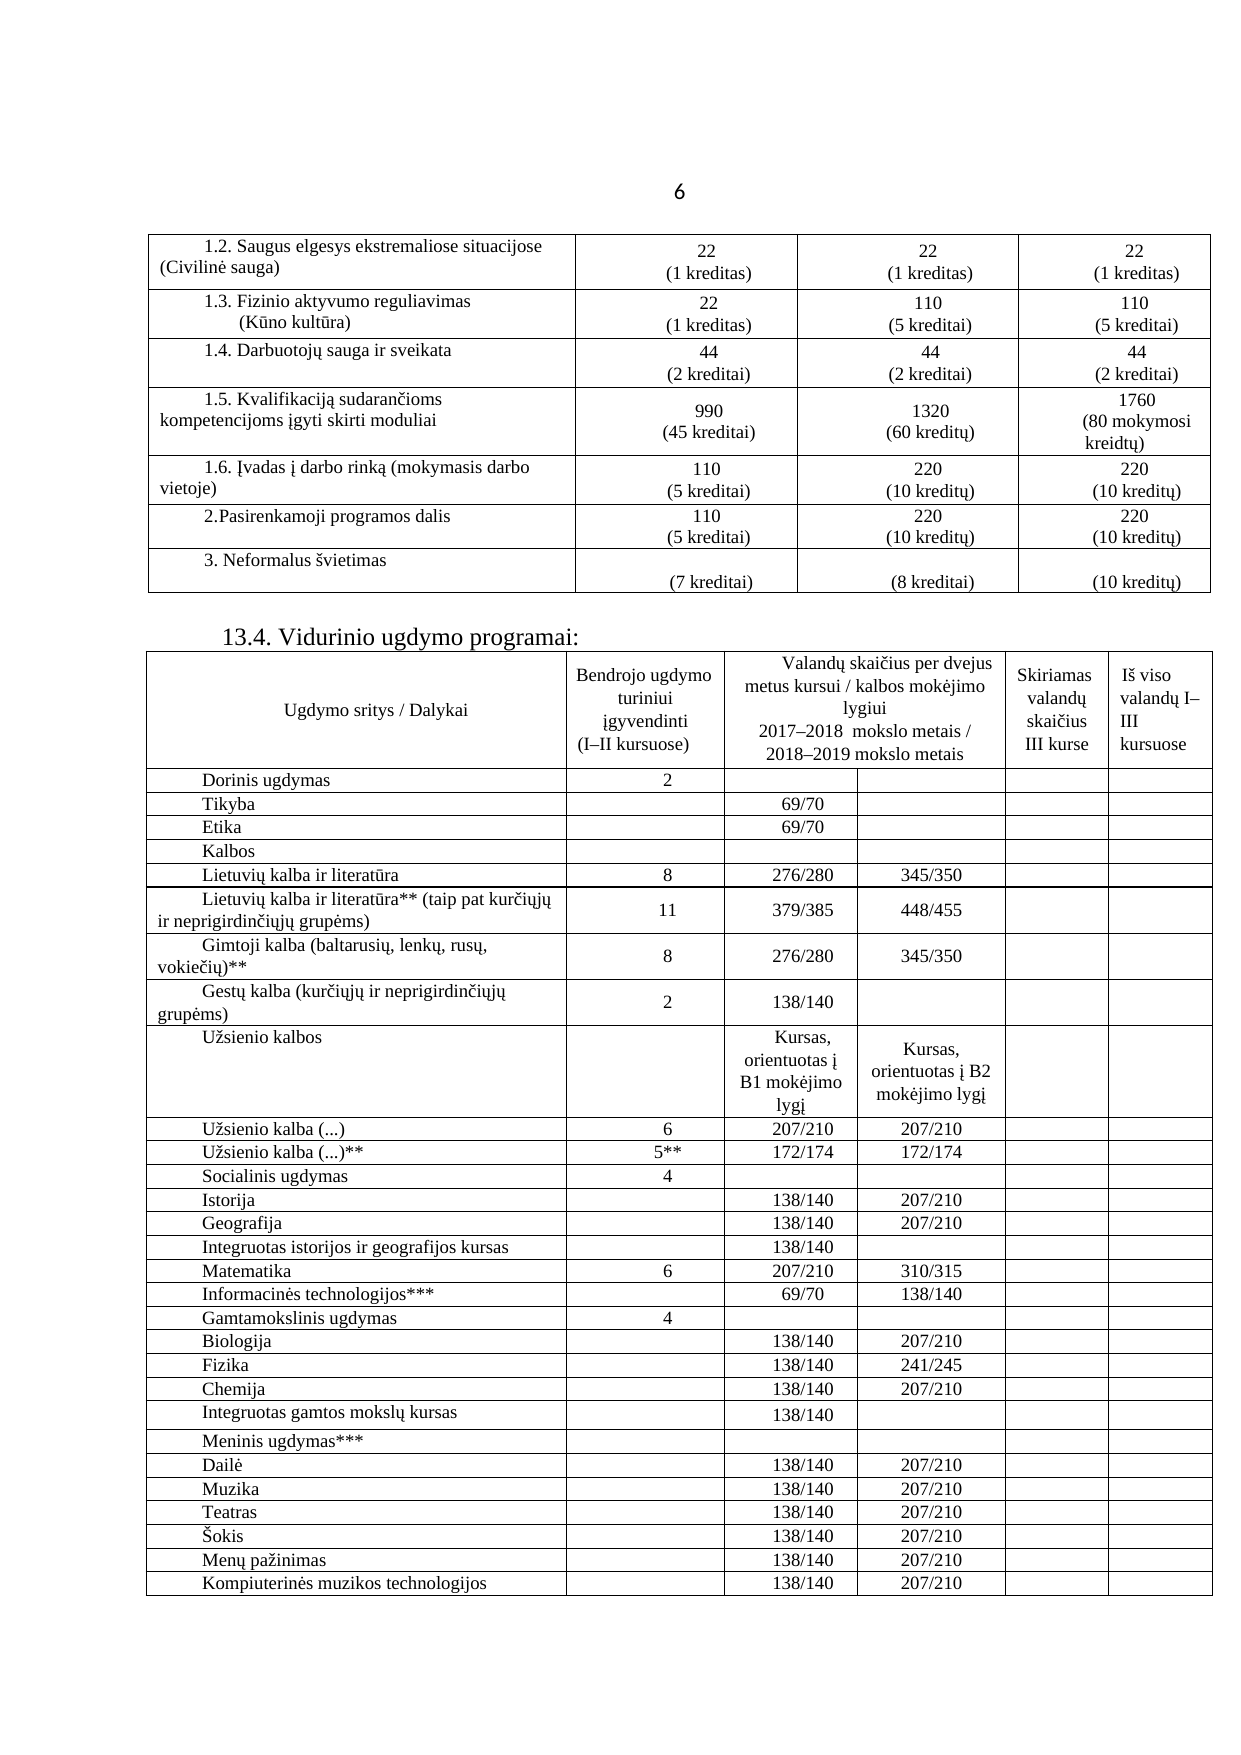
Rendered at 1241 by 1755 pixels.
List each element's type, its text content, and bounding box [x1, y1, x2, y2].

table_cell 22 (1 kreditas) [576, 290, 797, 338]
table_cell 207/210 [858, 1454, 1005, 1477]
table_cell [858, 980, 1005, 1025]
table_cell [1006, 1307, 1108, 1329]
table_cell 220 (10 kreditų) [1019, 505, 1210, 548]
table_cell [1109, 1260, 1212, 1282]
table_cell [1109, 1330, 1212, 1353]
table_cell Gamtamokslinis ugdymas [147, 1307, 566, 1329]
table_cell [1006, 1454, 1108, 1477]
table_cell 207/210 [725, 1260, 857, 1282]
table_cell 172/174 [725, 1141, 857, 1164]
table_cell 22 (1 kreditas) [576, 235, 797, 288]
table_cell 11 [567, 888, 724, 933]
table_cell Dorinis ugdymas [147, 769, 566, 792]
table_cell 4 [567, 1165, 724, 1187]
table_cell 207/210 [858, 1572, 1005, 1595]
table_cell [567, 1354, 724, 1377]
table_cell [567, 1378, 724, 1400]
table_cell 22 (1 kreditas) [798, 235, 1018, 288]
table_cell [1006, 1401, 1108, 1429]
table_cell [567, 1189, 724, 1211]
table_cell 110 (5 kreditai) [1019, 290, 1210, 338]
table_cell Kursas, orientuotas į B1 mokėjimo lygį [725, 1026, 857, 1117]
table_cell 138/140 [725, 1236, 857, 1258]
table_cell [858, 793, 1005, 815]
table_cell 1.3. Fizinio aktyvumo reguliavimas (Kūno kultūra) [149, 290, 575, 338]
text 13.4. Vidurinio ugdymo programai: [177, 622, 1181, 651]
table_cell 69/70 [725, 1283, 857, 1306]
table_cell Užsienio kalba (...)** [147, 1141, 566, 1164]
table_cell Istorija [147, 1189, 566, 1211]
table_cell [1109, 1212, 1212, 1235]
table_cell 138/140 [725, 1478, 857, 1500]
table_cell [567, 816, 724, 839]
table_cell (7 kreditai) [576, 549, 797, 592]
table_cell 6 [567, 1118, 724, 1140]
table_header Iš viso valandų I–III kursuose [1109, 652, 1212, 768]
table_cell [1109, 793, 1212, 815]
table_cell [858, 1430, 1005, 1453]
table_cell 990 (45 kreditai) [576, 388, 797, 455]
table_cell Chemija [147, 1378, 566, 1400]
table_cell [1109, 1165, 1212, 1187]
table_cell 110 (5 kreditai) [576, 456, 797, 504]
table_cell [567, 1283, 724, 1306]
table_cell [1006, 840, 1108, 863]
table_cell [567, 840, 724, 863]
table_cell 207/210 [858, 1478, 1005, 1500]
table_cell Teatras [147, 1501, 566, 1524]
table_cell [1006, 1330, 1108, 1353]
table_cell [858, 1236, 1005, 1258]
table_cell Geografija [147, 1212, 566, 1235]
table_cell 207/210 [858, 1378, 1005, 1400]
table_cell [1006, 1141, 1108, 1164]
table_cell [1109, 864, 1212, 886]
table_cell [1109, 888, 1212, 933]
table_cell 3. Neformalus švietimas [149, 549, 575, 592]
table_cell 1760 (80 mokymosi kreidtų) [1019, 388, 1210, 455]
table_cell [567, 1026, 724, 1117]
table_cell 379/385 [725, 888, 857, 933]
table_cell [1109, 1283, 1212, 1306]
table_cell [1006, 934, 1108, 979]
table_cell 220 (10 kreditų) [798, 456, 1018, 504]
table_cell 2 [567, 980, 724, 1025]
table_cell 220 (10 kreditų) [1019, 456, 1210, 504]
table_cell [725, 1165, 857, 1187]
table_cell Matematika [147, 1260, 566, 1282]
table_cell [1006, 1118, 1108, 1140]
table_cell [1109, 1501, 1212, 1524]
table_cell 22 (1 kreditas) [1019, 235, 1210, 288]
table_cell Fizika [147, 1354, 566, 1377]
table_cell [567, 1501, 724, 1524]
table_cell Dailė [147, 1454, 566, 1477]
table_cell 1.2. Saugus elgesys ekstremaliose situacijose (Civilinė sauga) [149, 235, 575, 288]
table_cell [567, 1330, 724, 1353]
table_cell Meninis ugdymas*** [147, 1430, 566, 1453]
table_cell [1109, 1430, 1212, 1453]
table_header Skiriamas valandų skaičius III kurse [1006, 652, 1108, 768]
table_cell Gestų kalba (kurčiųjų ir neprigirdinčiųjų grupėms) [147, 980, 566, 1025]
table_cell Kompiuterinės muzikos technologijos [147, 1572, 566, 1595]
table_cell 5** [567, 1141, 724, 1164]
table_cell Užsienio kalba (...) [147, 1118, 566, 1140]
table_cell 138/140 [725, 1549, 857, 1571]
table_cell [725, 1430, 857, 1453]
table_cell 110 (5 kreditai) [576, 505, 797, 548]
table_cell [1109, 1354, 1212, 1377]
table_cell 220 (10 kreditų) [798, 505, 1018, 548]
table_cell 241/245 [858, 1354, 1005, 1377]
table_cell 276/280 [725, 864, 857, 886]
table_cell Muzika [147, 1478, 566, 1500]
table_cell [1006, 864, 1108, 886]
table_cell [1109, 1401, 1212, 1429]
table_cell Integruotas istorijos ir geografijos kursas [147, 1236, 566, 1258]
table_cell [1006, 1236, 1108, 1258]
table_cell [1006, 1572, 1108, 1595]
table_cell 207/210 [858, 1501, 1005, 1524]
table_cell 44 (2 kreditai) [576, 339, 797, 387]
table_cell [725, 769, 857, 792]
table_cell [1006, 816, 1108, 839]
table_cell [1006, 1378, 1108, 1400]
table_cell [1006, 1478, 1108, 1500]
table_cell [858, 816, 1005, 839]
table_cell [725, 1307, 857, 1329]
table_cell [567, 1212, 724, 1235]
table_cell [858, 1165, 1005, 1187]
table_cell [567, 1478, 724, 1500]
table_cell [1006, 1260, 1108, 1282]
table_cell Gimtoji kalba (baltarusių, lenkų, rusų, vokiečių)** [147, 934, 566, 979]
table_cell [1109, 980, 1212, 1025]
table_cell Biologija [147, 1330, 566, 1353]
table_cell [1109, 1378, 1212, 1400]
table_cell [1109, 934, 1212, 979]
table_cell [1006, 1165, 1108, 1187]
table_cell [1109, 1141, 1212, 1164]
table_cell [567, 1454, 724, 1477]
table_cell [1109, 1189, 1212, 1211]
table_cell 345/350 [858, 934, 1005, 979]
table_cell [1109, 1454, 1212, 1477]
table_cell 276/280 [725, 934, 857, 979]
table_cell [1006, 1430, 1108, 1453]
table_cell [1109, 1307, 1212, 1329]
table_cell [1006, 1501, 1108, 1524]
table_cell [1006, 769, 1108, 792]
table_cell [1109, 1118, 1212, 1140]
table_cell 138/140 [725, 1501, 857, 1524]
table_cell 207/210 [858, 1189, 1005, 1211]
table_cell 138/140 [725, 1525, 857, 1547]
table_cell (10 kreditų) [1019, 549, 1210, 592]
table_cell [858, 840, 1005, 863]
table_cell Etika [147, 816, 566, 839]
table_cell 69/70 [725, 816, 857, 839]
table_cell 207/210 [725, 1118, 857, 1140]
table_cell 69/70 [725, 793, 857, 815]
table_cell [567, 793, 724, 815]
table_cell [1006, 1026, 1108, 1117]
table_cell [858, 1307, 1005, 1329]
table_cell 1.6. Įvadas į darbo rinką (mokymasis darbo vietoje) [149, 456, 575, 504]
table_cell 138/140 [725, 1454, 857, 1477]
table_cell 138/140 [725, 1378, 857, 1400]
table_cell Lietuvių kalba ir literatūra** (taip pat kurčiųjų ir neprigirdinčiųjų grupėms) [147, 888, 566, 933]
table_cell [1109, 1026, 1212, 1117]
table_cell [1006, 1189, 1108, 1211]
table_cell [725, 840, 857, 863]
table_cell [1006, 1354, 1108, 1377]
table_cell 172/174 [858, 1141, 1005, 1164]
table_cell 1320 (60 kreditų) [798, 388, 1018, 455]
table_cell [1006, 1212, 1108, 1235]
table_cell [1109, 1236, 1212, 1258]
table_cell 138/140 [725, 980, 857, 1025]
table_cell 207/210 [858, 1212, 1005, 1235]
table_cell 44 (2 kreditai) [798, 339, 1018, 387]
table_header Ugdymo sritys / Dalykai [147, 652, 566, 768]
table_cell [567, 1236, 724, 1258]
table_cell [1109, 1549, 1212, 1571]
table_cell 1.5. Kvalifikaciją sudarančioms kompetencijoms įgyti skirti moduliai [149, 388, 575, 455]
table_cell Šokis [147, 1525, 566, 1547]
table_cell 44 (2 kreditai) [1019, 339, 1210, 387]
table_header Bendrojo ugdymo turiniui įgyvendinti (I–II kursuose) [567, 652, 724, 768]
table_cell 8 [567, 934, 724, 979]
table_cell 207/210 [858, 1525, 1005, 1547]
table_cell 8 [567, 864, 724, 886]
table_cell Integruotas gamtos mokslų kursas [147, 1401, 566, 1429]
table_cell Kalbos [147, 840, 566, 863]
table_header Valandų skaičius per dvejus metus kursui / kalbos mokėjimo lygiui 2017–2018 mokslo metais / 2018–2019 mokslo metais [725, 652, 1005, 768]
table_cell Tikyba [147, 793, 566, 815]
table_cell [1109, 840, 1212, 863]
table_cell 138/140 [725, 1189, 857, 1211]
table_cell [1006, 1283, 1108, 1306]
table_cell Lietuvių kalba ir literatūra [147, 864, 566, 886]
table_cell 138/140 [725, 1212, 857, 1235]
table_cell [567, 1401, 724, 1429]
table_cell 310/315 [858, 1260, 1005, 1282]
table_cell 138/140 [858, 1283, 1005, 1306]
table_cell [1006, 793, 1108, 815]
table_cell [1006, 980, 1108, 1025]
table_cell Kursas, orientuotas į B2 mokėjimo lygį [858, 1026, 1005, 1117]
table_cell [1109, 1572, 1212, 1595]
table_cell 6 [567, 1260, 724, 1282]
table_cell [858, 1401, 1005, 1429]
table_cell 138/140 [725, 1354, 857, 1377]
table_cell 207/210 [858, 1118, 1005, 1140]
table_cell Užsienio kalbos [147, 1026, 566, 1117]
table_cell 345/350 [858, 864, 1005, 886]
table_cell 138/140 [725, 1572, 857, 1595]
table_cell 207/210 [858, 1549, 1005, 1571]
table_cell 138/140 [725, 1401, 857, 1429]
table_cell [567, 1525, 724, 1547]
table_cell 448/455 [858, 888, 1005, 933]
table_cell [1006, 1549, 1108, 1571]
table_cell Informacinės technologijos*** [147, 1283, 566, 1306]
table_cell Menų pažinimas [147, 1549, 566, 1571]
table_cell 110 (5 kreditai) [798, 290, 1018, 338]
table_cell 138/140 [725, 1330, 857, 1353]
table_cell 2. Pasirenkamoji programos dalis [149, 505, 575, 548]
table_cell [567, 1549, 724, 1571]
table_cell [1006, 1525, 1108, 1547]
table_cell [567, 1572, 724, 1595]
table_cell [858, 769, 1005, 792]
table_cell 207/210 [858, 1330, 1005, 1353]
table_cell 4 [567, 1307, 724, 1329]
table_cell Socialinis ugdymas [147, 1165, 566, 1187]
table_cell (8 kreditai) [798, 549, 1018, 592]
table_cell [1109, 816, 1212, 839]
table_cell 2 [567, 769, 724, 792]
table_cell 1.4. Darbuotojų sauga ir sveikata [149, 339, 575, 387]
table_cell [1006, 888, 1108, 933]
table_cell [1109, 1525, 1212, 1547]
table_cell [1109, 769, 1212, 792]
table_cell [567, 1430, 724, 1453]
table_cell [1109, 1478, 1212, 1500]
